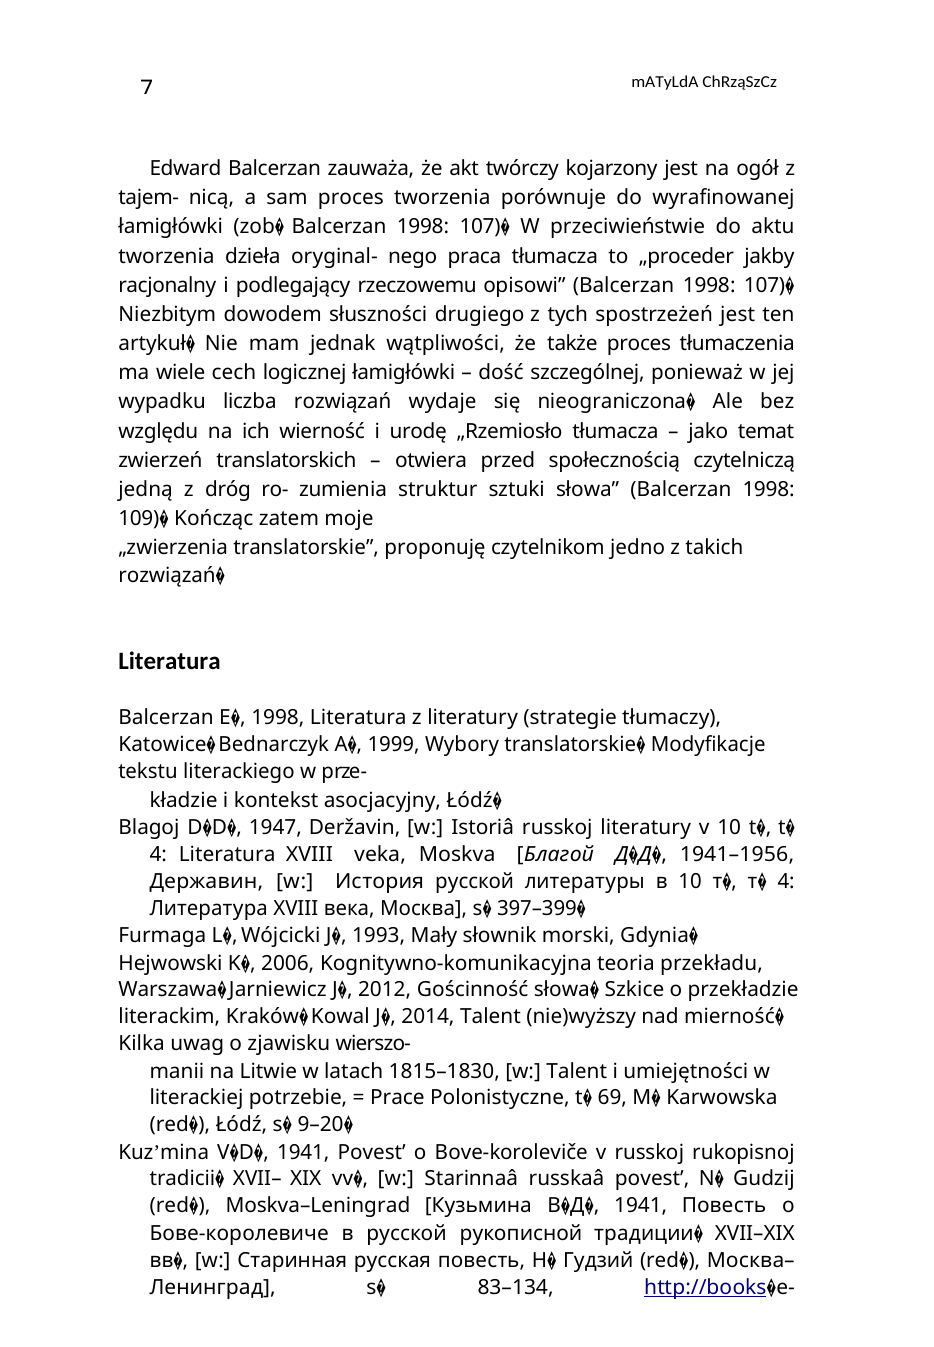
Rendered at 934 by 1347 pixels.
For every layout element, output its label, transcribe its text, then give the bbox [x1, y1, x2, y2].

text Balcerzan E�, 1998, Literatura z literatury (strategie tłumaczy), Katowice� Bednarczyk A�, 1999, Wybory translatorskie� Modyfikacje tekstu literackiego w prze- [118, 703, 794, 784]
text Kuz’mina V�D�, 1941, Povest’ o Bove-koroleviče v russkoj rukopisnoj tradicii� XVII– XIX vv�, [w:] Starinnaâ russkaâ povest’, N� Gudzij (red�), Moskva–Leningrad [Кузьмина В�Д�, 1941, Повесть о Бове-королевиче в русской рукописной традиции� XVII–XIX вв�, [w:] Старинная русская повесть, Н� Гудзий (red�), Москва–Ленинград], s� 83–134, http://books�e- [118, 1138, 795, 1300]
text Hejwowski K�, 2006, Kognitywno-komunikacyjna teoria przekładu, Warszawa� Jarniewicz J�, 2012, Gościnność słowa� Szkice o przekładzie literackim, Kraków� Kowal J�, 2014, Talent (nie)wyższy nad mierność� Kilka uwag o zjawisku wierszo- [118, 948, 806, 1057]
text Blagoj D�D�, 1947, Deržavin, [w:] Istoriâ russkoj literatury v 10 t�, t� 4: Literatura XVIII veka, Moskva [Благой Д�Д�, 1941–1956, Державин, [w:] История русской литературы в 10 т�, т� 4: Литература XVIII века, Москва], s� 397–399� [118, 813, 795, 921]
text „zwierzenia translatorskie”, proponuję czytelnikom jedno z takich rozwiązań� [118, 532, 806, 589]
text Furmaga L�, Wójcicki J�, 1993, Mały słownik morski, Gdynia� [118, 921, 806, 948]
text kładzie i kontekst asocjacyjny, Łódź� [149, 785, 806, 813]
text Edward Balcerzan zauważa, że akt twórczy kojarzony jest na ogół z tajem- nicą, a sam proces tworzenia porównuje do wyrafinowanej łamigłówki (zob� Balcerzan 1998: 107)� W przeciwieństwie do aktu tworzenia dzieła oryginal- nego praca tłumacza to „proceder jakby racjonalny i podlegający rzeczowemu opisowi” (Balcerzan 1998: 107)� Niezbitym dowodem słuszności drugiego z tych spostrzeżeń jest ten artykuł� Nie mam jednak wątpliwości, że także proces tłumaczenia ma wiele cech logicznej łamigłówki – dość szczególnej, ponieważ w jej wypadku liczba rozwiązań wydaje się nieograniczona� Ale bez względu na ich wierność i urodę „Rzemiosło tłumacza – jako temat zwierzeń translatorskich – otwiera przed społecznością czytelniczą jedną z dróg ro- zumienia struktur sztuki słowa” (Balcerzan 1998: 109)� Kończąc zatem moje [118, 152, 795, 531]
text Literatura [118, 645, 806, 675]
text manii na Litwie w latach 1815–1830, [w:] Talent i umiejętności w literackiej potrzebie, = Prace Polonistyczne, t� 69, M� Karwowska (red�), Łódź, s� 9–20� [149, 1057, 802, 1138]
